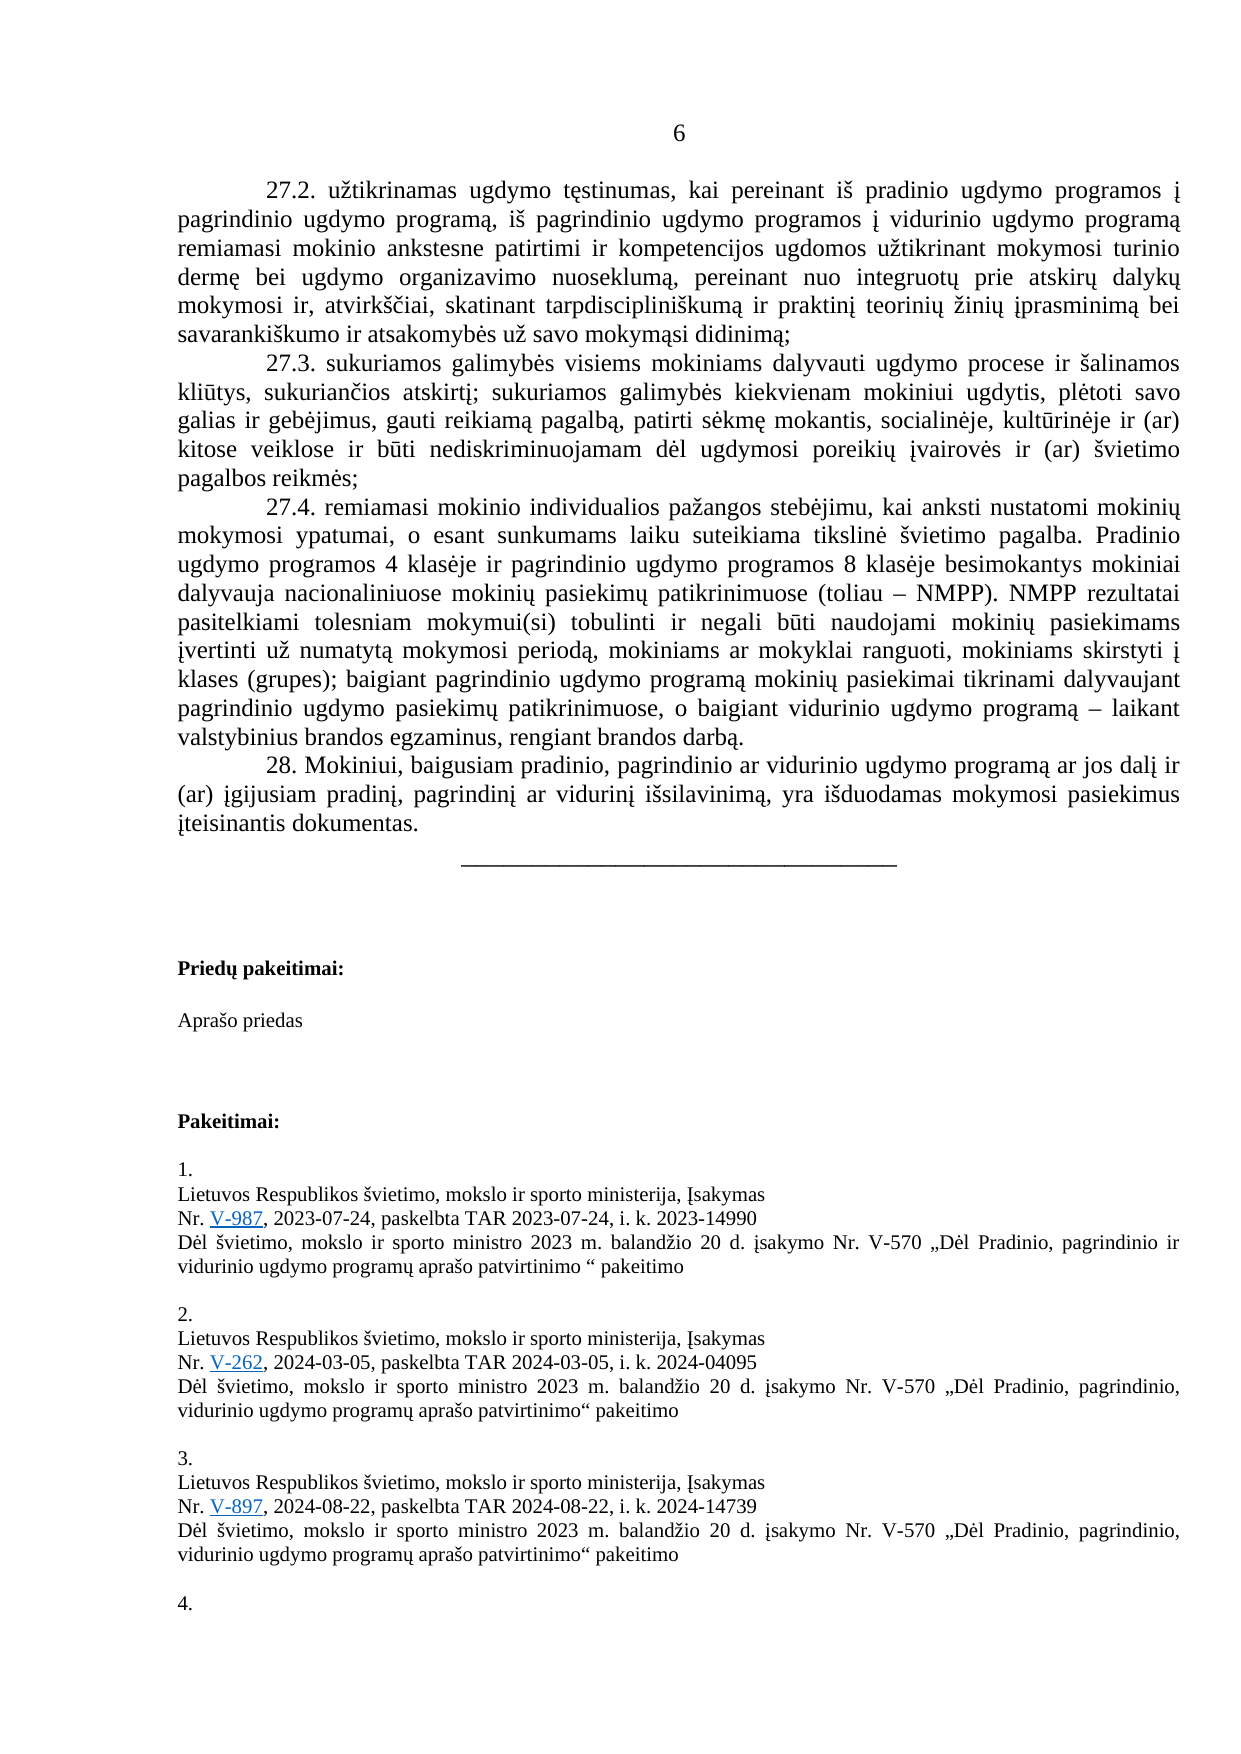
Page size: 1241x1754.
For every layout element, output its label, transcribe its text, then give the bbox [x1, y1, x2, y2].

text Dėl švietimo, mokslo ir sporto ministro 2023 m. balandžio 20 d. įsakymo Nr. V-570 „Dėl Pradinio, pagrindinio ir vidurinio ugdymo programų aprašo patvirtinimo “ pakeitimo [177, 1229, 1181, 1278]
text Aprašo priedas [177, 1008, 1181, 1032]
text 27.3. sukuriamos galimybės visiems mokiniams dalyvauti ugdymo procese ir šalinamos kliūtys, sukuriančios atskirtį; sukuriamos galimybės kiekvienam mokiniui ugdytis, plėtoti savo galias ir gebėjimus, gauti reikiamą pagalbą, patirti sėkmę mokantis, socialinėje, kultūrinėje ir (ar) kitose veiklose ir būti nediskriminuojamam dėl ugdymosi poreikių įvairovės ir (ar) švietimo pagalbos reikmės; [177, 348, 1181, 492]
text Lietuvos Respublikos švietimo, mokslo ir sporto ministerija, Įsakymas [177, 1470, 1181, 1494]
text Dėl švietimo, mokslo ir sporto ministro 2023 m. balandžio 20 d. įsakymo Nr. V-570 „Dėl Pradinio, pagrindinio, vidurinio ugdymo programų aprašo patvirtinimo“ pakeitimo [177, 1518, 1181, 1566]
text Lietuvos Respublikos švietimo, mokslo ir sporto ministerija, Įsakymas [177, 1326, 1181, 1350]
text 28. Mokiniui, baigusiam pradinio, pagrindinio ar vidurinio ugdymo programą ar jos dalį ir (ar) įgijusiam pradinį, pagrindinį ar vidurinį išsilavinimą, yra išduodamas mokymosi pasiekimus įteisinantis dokumentas. [177, 751, 1181, 837]
text 27.2. užtikrinamas ugdymo tęstinumas, kai pereinant iš pradinio ugdymo programos į pagrindinio ugdymo programą, iš pagrindinio ugdymo programos į vidurinio ugdymo programą remiamasi mokinio ankstesne patirtimi ir kompetencijos ugdomos užtikrinant mokymosi turinio dermę bei ugdymo organizavimo nuoseklumą, pereinant nuo integruotų prie atskirų dalykų mokymosi ir, atvirkščiai, skatinant tarpdiscipliniškumą ir praktinį teorinių žinių įprasminimą bei savarankiškumo ir atsakomybės už savo mokymąsi didinimą; [177, 176, 1181, 348]
text Priedų pakeitimai: [177, 956, 1181, 979]
text 4. [177, 1591, 1181, 1614]
text Pakeitimai: [177, 1109, 1181, 1133]
text Nr. V-262, 2024-03-05, paskelbta TAR 2024-03-05, i. k. 2024-04095 [177, 1350, 1181, 1374]
text 3. [177, 1446, 1181, 1470]
text Dėl švietimo, mokslo ir sporto ministro 2023 m. balandžio 20 d. įsakymo Nr. V-570 „Dėl Pradinio, pagrindinio, vidurinio ugdymo programų aprašo patvirtinimo“ pakeitimo [177, 1374, 1181, 1422]
text Nr. V-897, 2024-08-22, paskelbta TAR 2024-08-22, i. k. 2024-14739 [177, 1494, 1181, 1518]
text 2. [177, 1302, 1181, 1326]
text 27.4. remiamasi mokinio individualios pažangos stebėjimu, kai anksti nustatomi mokinių mokymosi ypatumai, o esant sunkumams laiku suteikiama tikslinė švietimo pagalba. Pradinio ugdymo programos 4 klasėje ir pagrindinio ugdymo programos 8 klasėje besimokantys mokiniai dalyvauja nacionaliniuose mokinių pasiekimų patikrinimuose (toliau – NMPP). NMPP rezultatai pasitelkiami tolesniam mokymui(si) tobulinti ir negali būti naudojami mokinių pasiekimams įvertinti už numatytą mokymosi periodą, mokiniams ar mokyklai ranguoti, mokiniams skirstyti į klases (grupes); baigiant pagrindinio ugdymo programą mokinių pasiekimai tikrinami dalyvaujant pagrindinio ugdymo pasiekimų patikrinimuose, o baigiant vidurinio ugdymo programą – laikant valstybinius brandos egzaminus, rengiant brandos darbą. [177, 492, 1181, 751]
text Nr. V-987, 2023-07-24, paskelbta TAR 2023-07-24, i. k. 2023-14990 [177, 1206, 1181, 1229]
text _______________________________ [177, 837, 1181, 869]
text 1. [177, 1157, 1181, 1181]
text Lietuvos Respublikos švietimo, mokslo ir sporto ministerija, Įsakymas [177, 1181, 1181, 1206]
